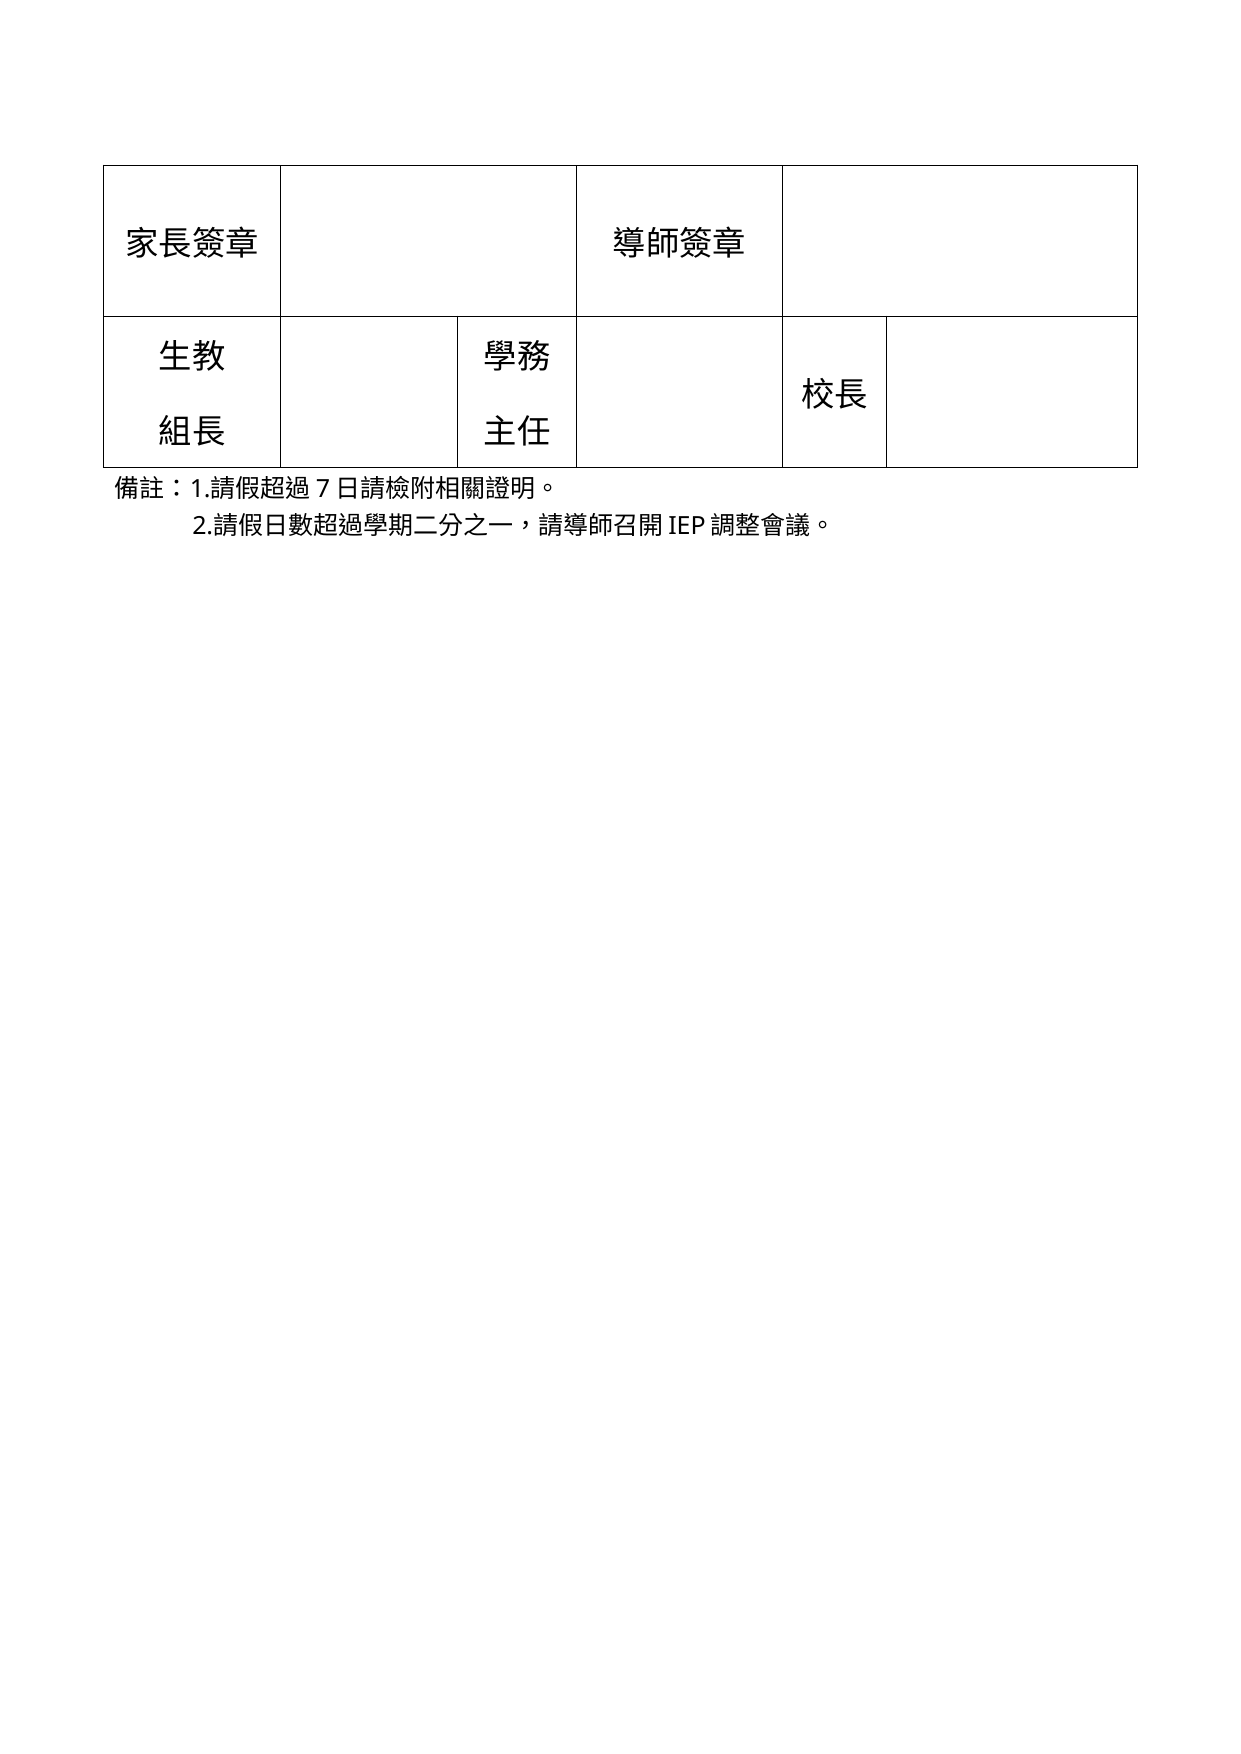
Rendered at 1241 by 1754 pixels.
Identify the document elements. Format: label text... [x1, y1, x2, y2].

table_cell 生教 組長 [104, 317, 280, 467]
table_cell [281, 317, 457, 467]
table_cell [577, 317, 782, 467]
table_cell 學務 主任 [458, 317, 576, 467]
text 2.請假日數超過學期二分之一，請導師召開IEP調整會議。 [192, 505, 1122, 543]
table_cell [887, 317, 1137, 467]
table_cell 校長 [783, 317, 886, 467]
table_cell [281, 166, 576, 316]
table_cell 導師簽章 [577, 166, 782, 316]
table_cell 家長簽章 [104, 166, 280, 316]
text 備註：1.請假超過7日請檢附相關證明。 [103, 468, 1122, 505]
table_cell [783, 166, 1137, 316]
